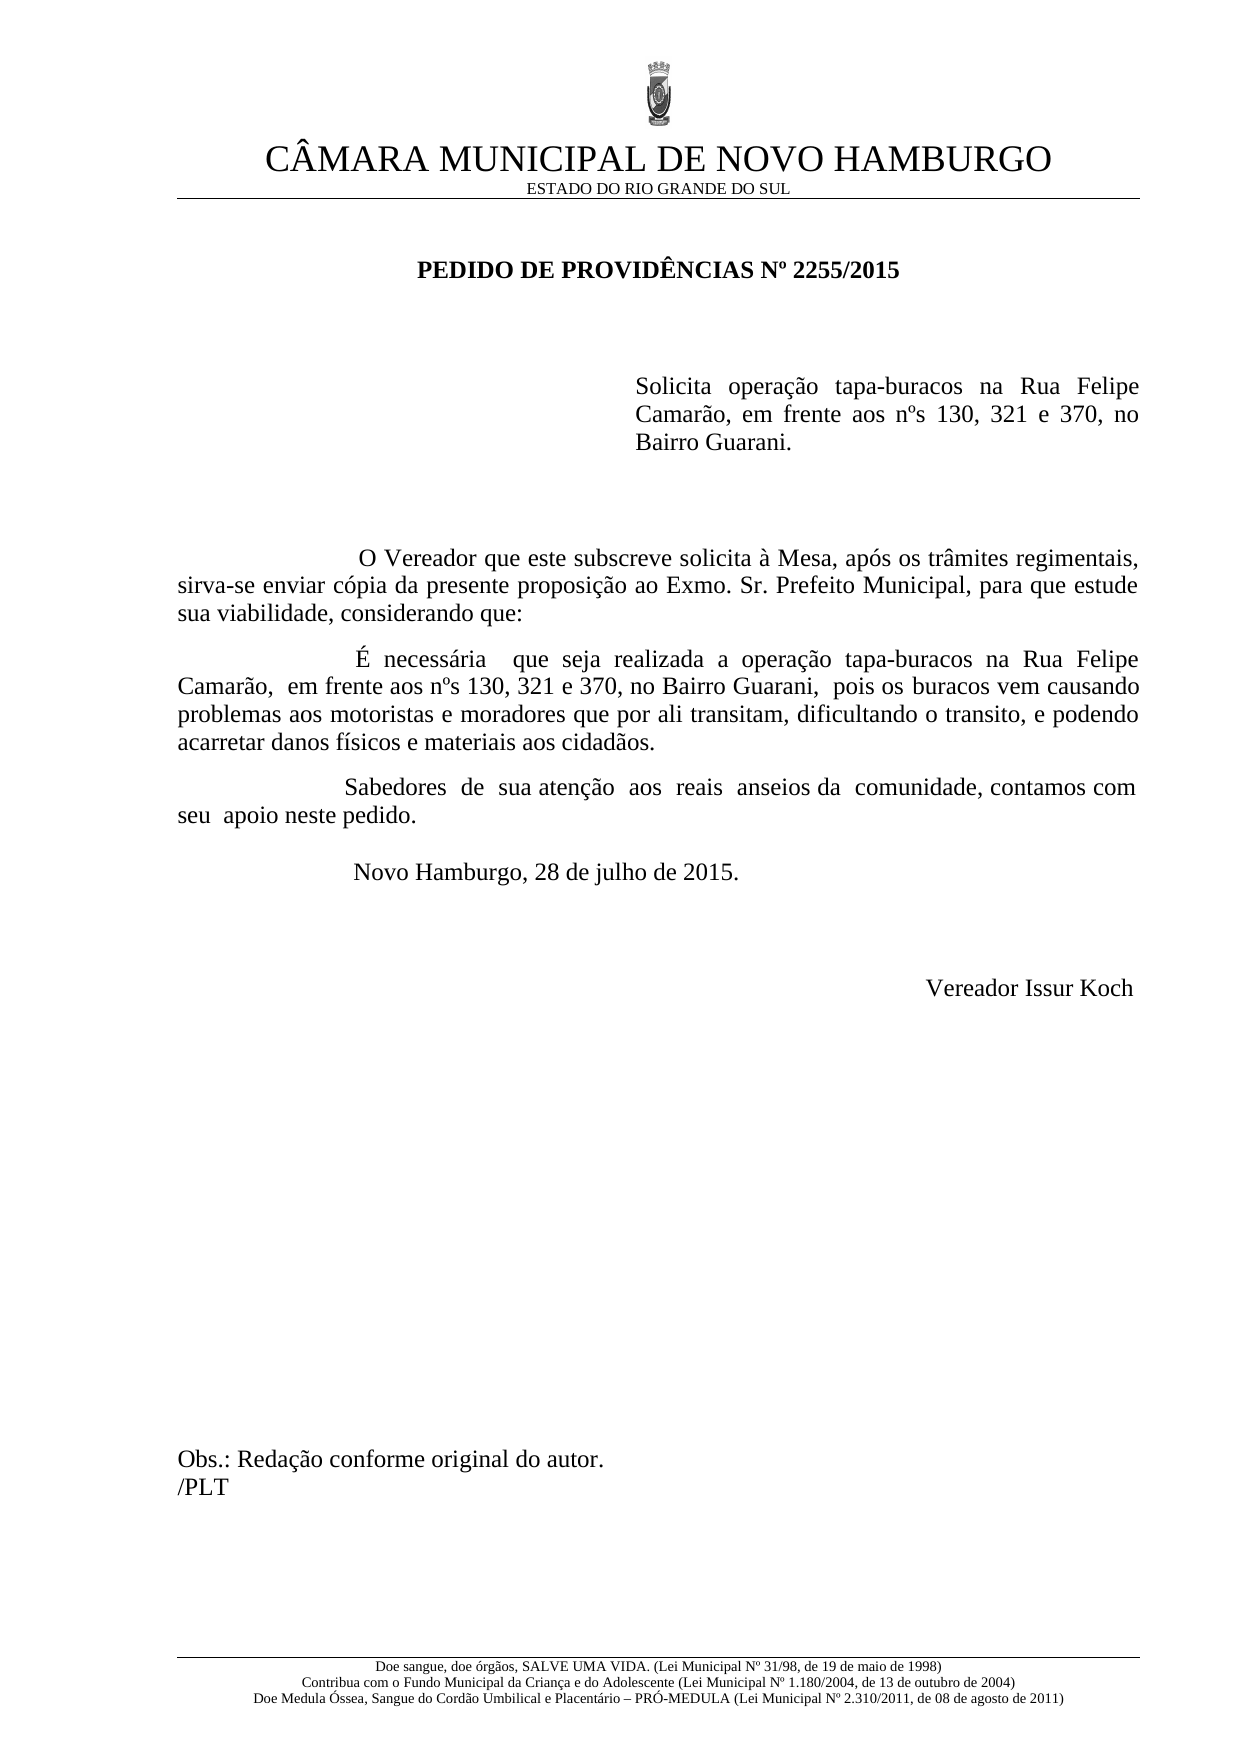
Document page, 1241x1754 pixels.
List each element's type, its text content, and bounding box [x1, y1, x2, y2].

text PEDIDO DE PROVIDÊNCIAS Nº 2255/2015 [177, 256, 1140, 284]
text Novo Hamburgo, 28 de julho de 2015. [177, 858, 1013, 886]
text Solicita operação tapa-buracos na Rua Felipe Camarão, em frente aos nºs 130, 321 e 370, no Bairro Guarani. [635, 372, 1140, 455]
text Sabedores de sua atenção aos reais anseios da comunidade, contamos com seu apoio neste pedido. [177, 773, 1140, 829]
text É necessária que seja realizada a operação tapa-buracos na Rua Felipe Camarão, em frente aos nºs 130, 321 e 370, no Bairro Guarani, pois os buracos vem causando problemas aos motoristas e moradores que por ali transitam, dificultando o transito, e podendo acarretar danos físicos e materiais aos cidadãos. [177, 645, 1140, 756]
text /PLT [177, 1473, 1140, 1501]
text Obs.: Redação conforme original do autor. [177, 1446, 1140, 1473]
text O Vereador que este subscreve solicita à Mesa, após os trâmites regimentais, sirva-se enviar cópia da presente proposição ao Exmo. Sr. Prefeito Municipal, para que estude sua viabilidade, considerando que: [177, 544, 1140, 627]
text Vereador Issur Koch [177, 974, 1140, 1002]
